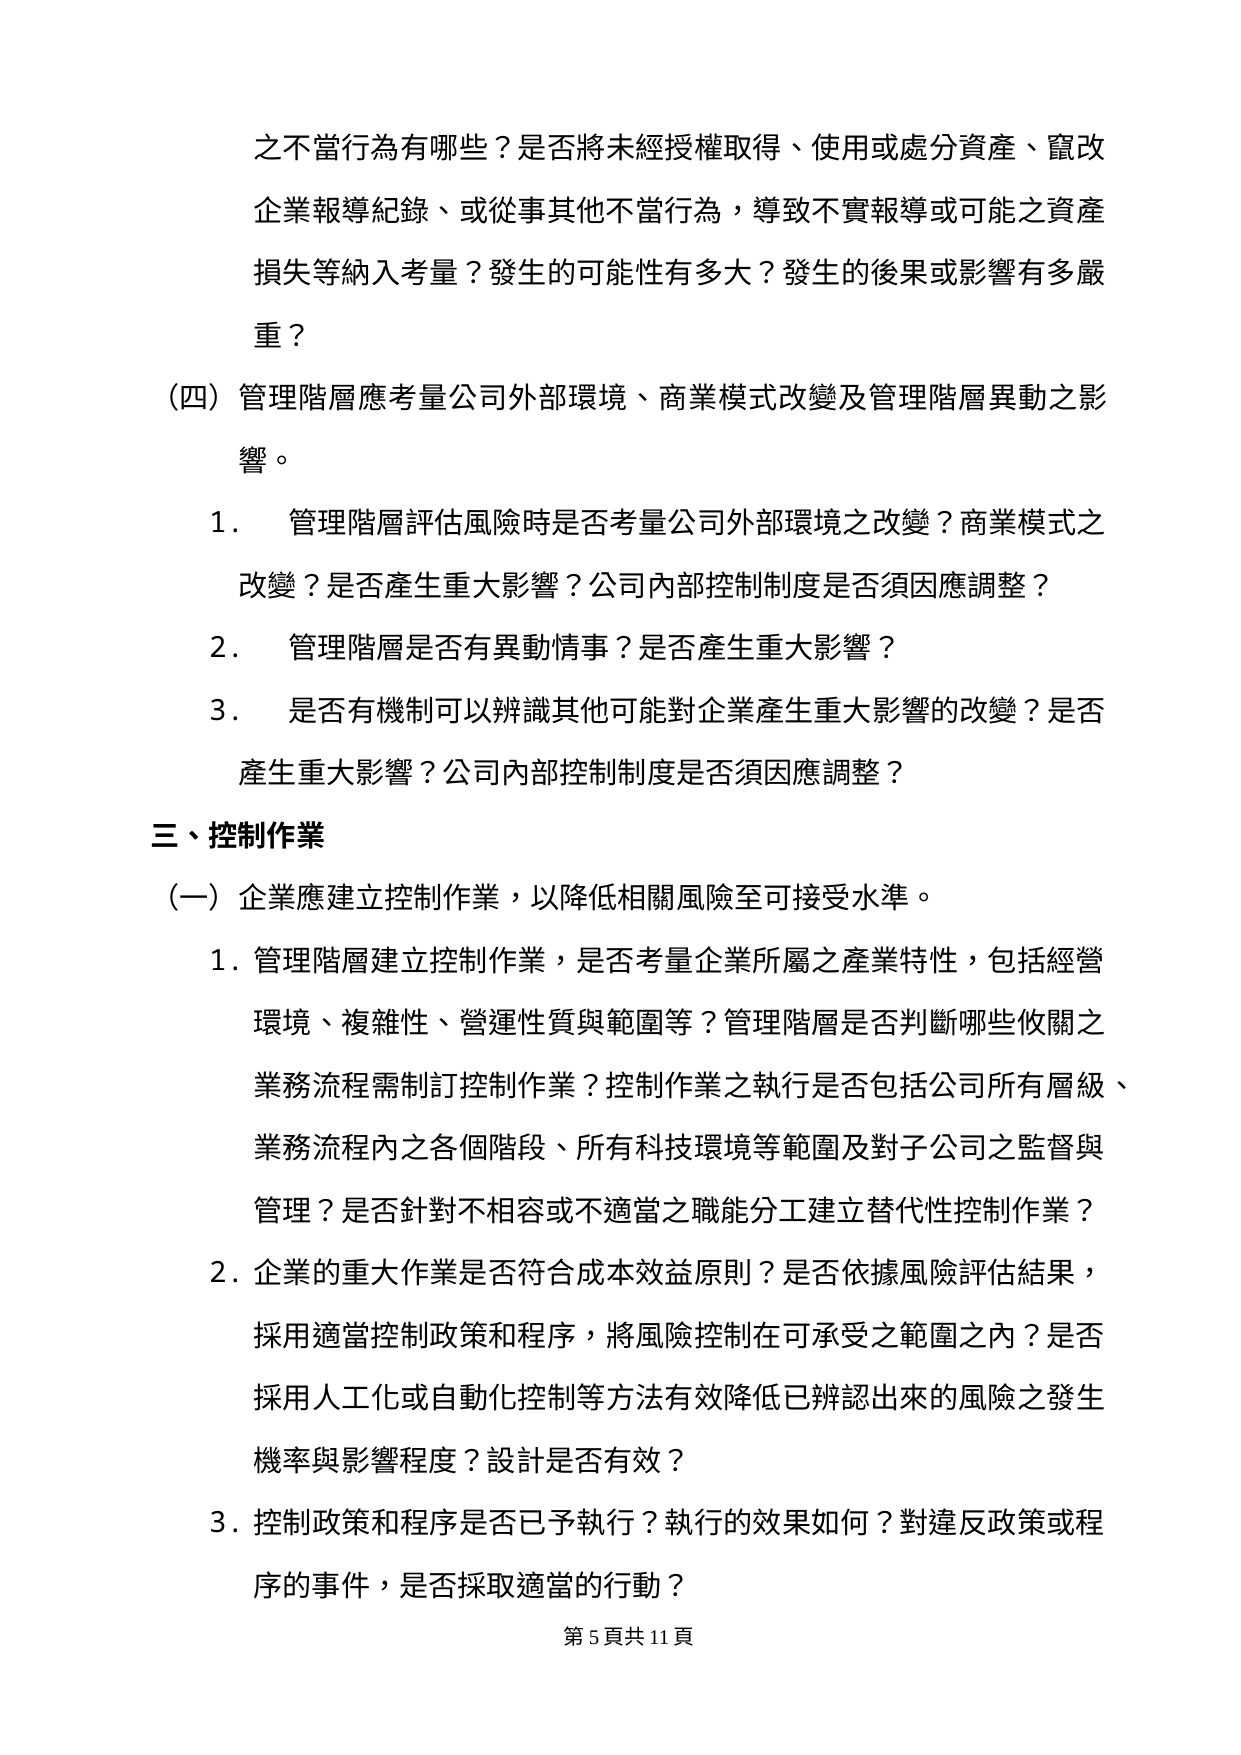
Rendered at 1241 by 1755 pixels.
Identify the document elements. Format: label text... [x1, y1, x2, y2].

text 1. 管理階層評估風險時是否考量公司外部環境之改變？商業模式之改變？是否產生重大影響？公司內部控制制度是否須因應調整？ [209, 479, 1107, 604]
text 之不當行為有哪些？是否將未經授權取得、使用或處分資產、竄改企業報導紀錄、或從事其他不當行為，導致不實報導或可能之資產損失等納入考量？發生的可能性有多大？發生的後果或影響有多嚴重？ [209, 104, 1107, 354]
text 1. 管理階層建立控制作業，是否考量企業所屬之產業特性，包括經營環境、複雜性、營運性質與範圍等？管理階層是否判斷哪些攸關之業務流程需制訂控制作業？控制作業之執行是否包括公司所有層級、業務流程內之各個階段、所有科技環境等範圍及對子公司之監督與管理？是否針對不相容或不適當之職能分工建立替代性控制作業？ [209, 917, 1107, 1229]
text 2. 企業的重大作業是否符合成本效益原則？是否依據風險評估結果，採用適當控制政策和程序，將風險控制在可承受之範圍之內？是否採用人工化或自動化控制等方法有效降低已辨認出來的風險之發生機率與影響程度？設計是否有效？ [209, 1229, 1107, 1479]
text 3. 控制政策和程序是否已予執行？執行的效果如何？對違反政策或程序的事件，是否採取適當的行動？ [209, 1479, 1107, 1604]
text 2. 管理階層是否有異動情事？是否產生重大影響？ [209, 604, 1107, 667]
text （一） 企業應建立控制作業，以降低相關風險至可接受水準。 [150, 854, 1107, 917]
text 三、控制作業 [150, 792, 1107, 854]
text （四） 管理階層應考量公司外部環境、商業模式改變及管理階層異動之影響。 [150, 354, 1107, 479]
text 3. 是否有機制可以辨識其他可能對企業產生重大影響的改變？是否產生重大影響？公司內部控制制度是否須因應調整？ [209, 667, 1107, 792]
